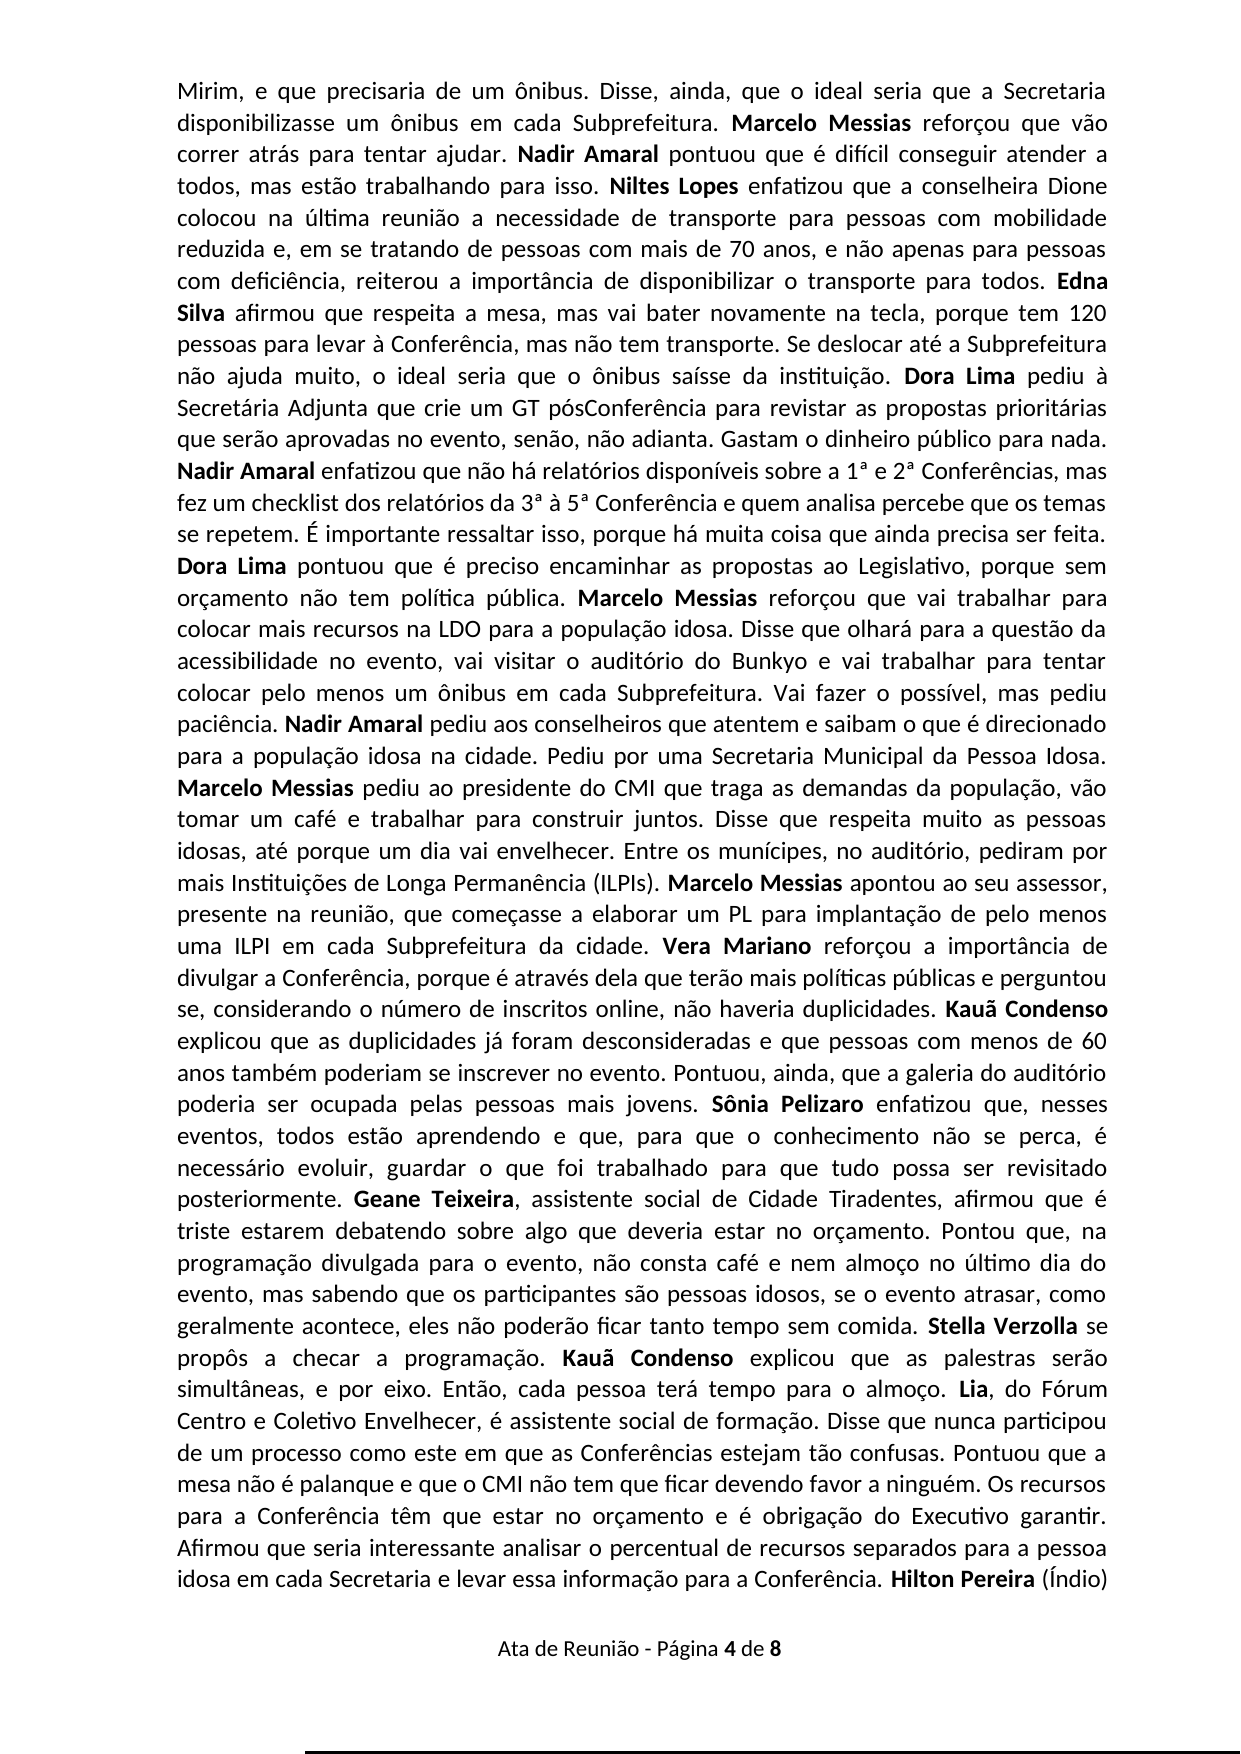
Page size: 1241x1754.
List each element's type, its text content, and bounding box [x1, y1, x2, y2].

text Mirim, e que precisaria de um ônibus. Disse, ainda, que o ideal seria que a Secretaria disponibilizasse um ônibus em cada Subprefeitura. Marcelo Messias reforçou que vão correr atrás para tentar ajudar. Nadir Amaral pontuou que é difícil conseguir atender a todos, mas estão trabalhando para isso. Niltes Lopes enfatizou que a conselheira Dione colocou na última reunião a necessidade de transporte para pessoas com mobilidade reduzida e, em se tratando de pessoas com mais de 70 anos, e não apenas para pessoas com deficiência, reiterou a importância de disponibilizar o transporte para todos. Edna Silva afirmou que respeita a mesa, mas vai bater novamente na tecla, porque tem 120 pessoas para levar à Conferência, mas não tem transporte. Se deslocar até a Subprefeitura não ajuda muito, o ideal seria que o ônibus saísse da instituição. Dora Lima pediu à Secretária Adjunta que crie um GT pósConferência para revistar as propostas prioritárias que serão aprovadas no evento, senão, não adianta. Gastam o dinheiro público para nada. Nadir Amaral enfatizou que não há relatórios disponíveis sobre a 1ª e 2ª Conferências, mas fez um checklist dos relatórios da 3ª à 5ª Conferência e quem analisa percebe que os temas se repetem. É importante ressaltar isso, porque há muita coisa que ainda precisa ser feita. Dora Lima pontuou que é preciso encaminhar as propostas ao Legislativo, porque sem orçamento não tem política pública. Marcelo Messias reforçou que vai trabalhar para colocar mais recursos na LDO para a população idosa. Disse que olhará para a questão da acessibilidade no evento, vai visitar o auditório do Bunkyo e vai trabalhar para tentar colocar pelo menos um ônibus em cada Subprefeitura. Vai fazer o possível, mas pediu paciência. Nadir Amaral pediu aos conselheiros que atentem e saibam o que é direcionado para a população idosa na cidade. Pediu por uma Secretaria Municipal da Pessoa Idosa. Marcelo Messias pediu ao presidente do CMI que traga as demandas da população, vão tomar um café e trabalhar para construir juntos. Disse que respeita muito as pessoas idosas, até porque um dia vai envelhecer. Entre os munícipes, no auditório, pediram por mais Instituições de Longa Permanência (ILPIs). Marcelo Messias apontou ao seu assessor, presente na reunião, que começasse a elaborar um PL para implantação de pelo menos uma ILPI em cada Subprefeitura da cidade. Vera Mariano reforçou a importância de divulgar a Conferência, porque é através dela que terão mais políticas públicas e perguntou se, considerando o número de inscritos online, não haveria duplicidades. Kauã Condenso explicou que as duplicidades já foram desconsideradas e que pessoas com menos de 60 anos também poderiam se inscrever no evento. Pontuou, ainda, que a galeria do auditório poderia ser ocupada pelas pessoas mais jovens. Sônia Pelizaro enfatizou que, nesses eventos, todos estão aprendendo e que, para que o conhecimento não se perca, é necessário evoluir, guardar o que foi trabalhado para que tudo possa ser revisitado posteriormente. Geane Teixeira, assistente social de Cidade Tiradentes, afirmou que é triste estarem debatendo sobre algo que deveria estar no orçamento. Pontou que, na programação divulgada para o evento, não consta café e nem almoço no último dia do evento, mas sabendo que os participantes são pessoas idosos, se o evento atrasar, como geralmente acontece, eles não poderão ficar tanto tempo sem comida. Stella Verzolla se propôs a checar a programação. Kauã Condenso explicou que as palestras serão simultâneas, e por eixo. Então, cada pessoa terá tempo para o almoço. Lia, do Fórum Centro e Coletivo Envelhecer, é assistente social de formação. Disse que nunca participou de um processo como este em que as Conferências estejam tão confusas. Pontuou que a mesa não é palanque e que o CMI não tem que ficar devendo favor a ninguém. Os recursos para a Conferência têm que estar no orçamento e é obrigação do Executivo garantir. Afirmou que seria interessante analisar o percentual de recursos separados para a pessoa idosa em cada Secretaria e levar essa informação para a Conferência. Hilton Pereira (Índio) [177, 75, 1108, 1594]
